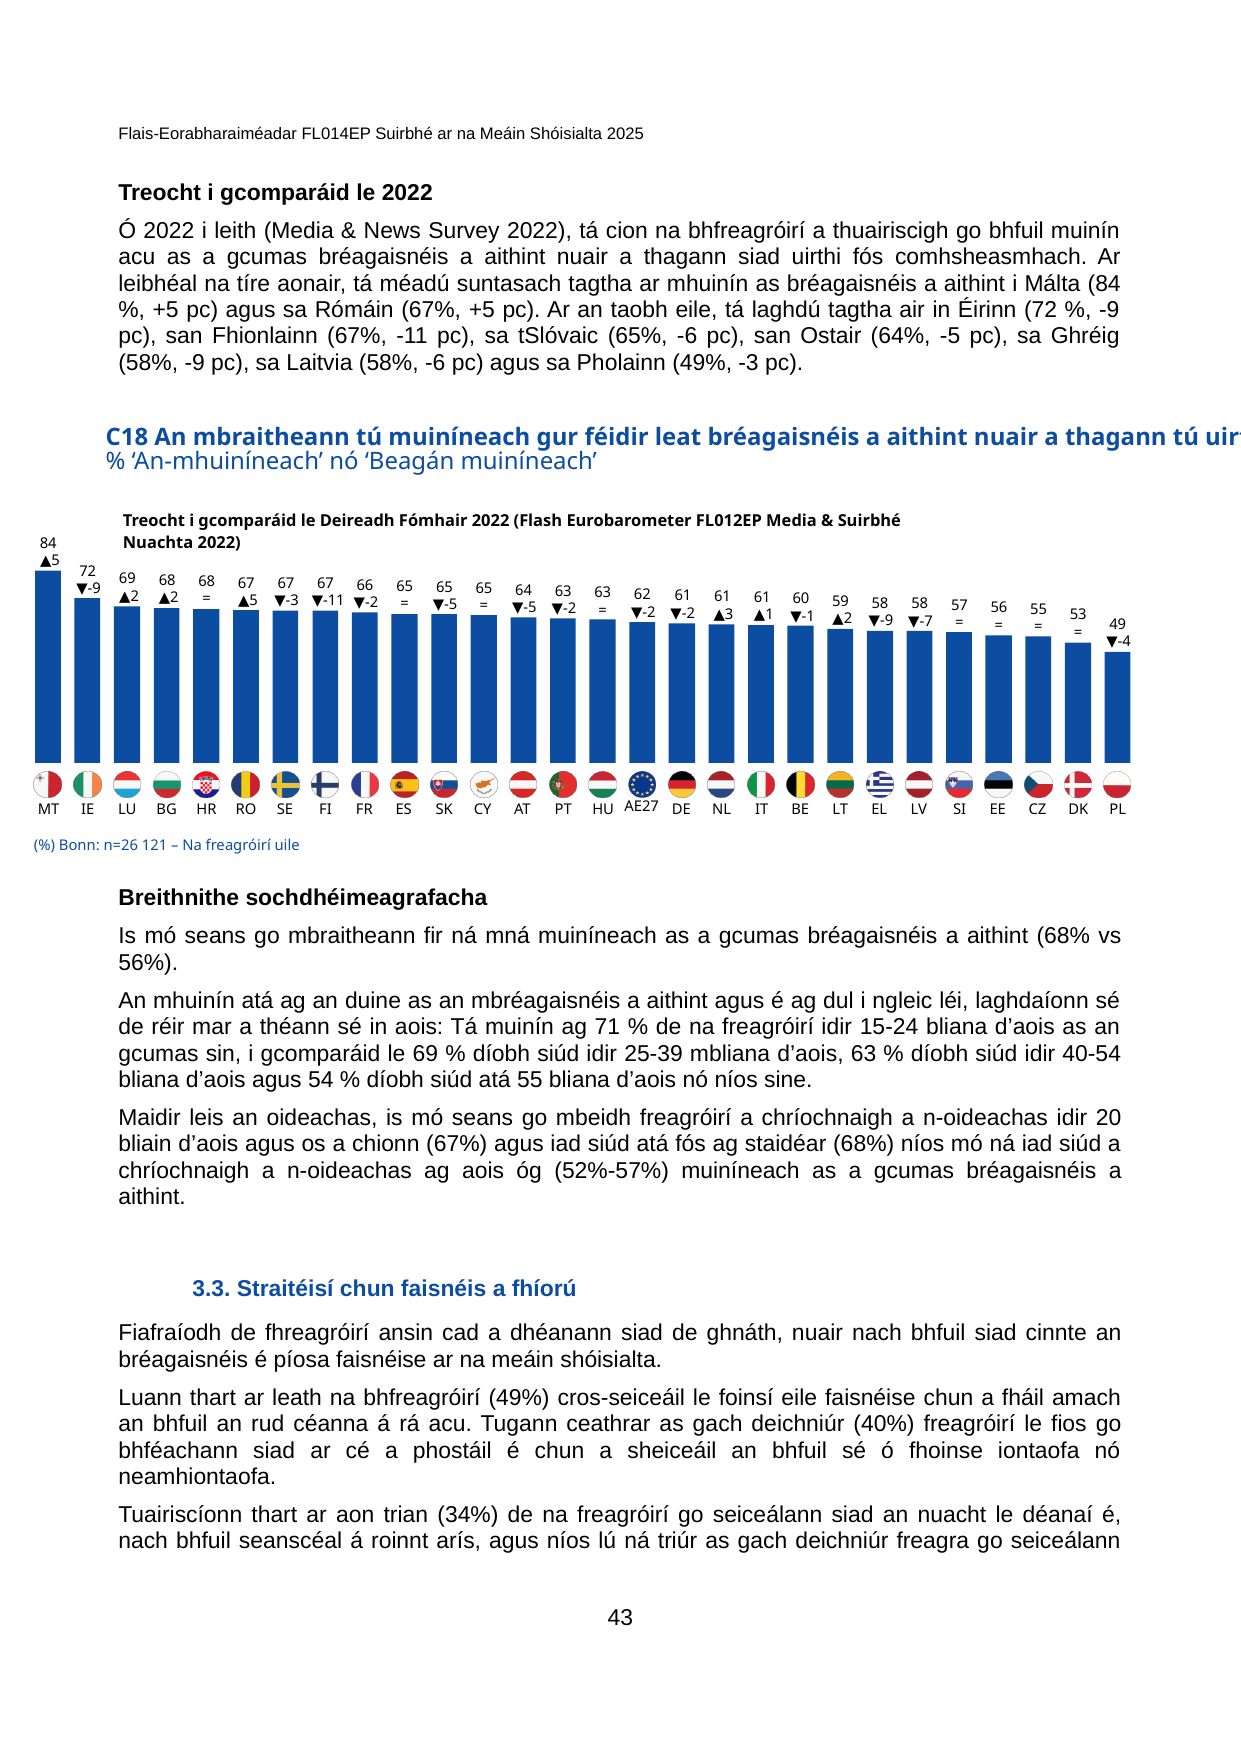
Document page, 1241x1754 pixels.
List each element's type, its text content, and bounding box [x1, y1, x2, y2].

picture [153, 771, 181, 798]
text Treocht i gcomparáid le 2022 [118, 179, 1122, 205]
picture [549, 771, 577, 798]
text Is mó seans go mbraitheann fir ná mná muiníneach as a gcumas bréagaisnéis a aithint (68% vs 56%). [118, 922, 1122, 975]
picture [73, 771, 102, 798]
text Tuairiscíonn thart ar aon trian (34%) de na freagróirí go seiceálann siad an nuacht le déanaí é, nach bhfuil seanscéal á roinnt arís, agus níos lú ná triúr as gach deichniúr freagra go seiceálann [118, 1501, 1122, 1554]
picture [390, 771, 419, 798]
picture [866, 771, 894, 798]
picture [786, 771, 815, 798]
text Maidir leis an oideachas, is mó seans go mbeidh freagróirí a chríochnaigh a n-oideachas idir 20 bliain d’aois agus os a chionn (67%) agus iad siúd atá fós ag staidéar (68%) níos mó ná iad siúd a chríochnaigh a n-oideachas ag aois óg (52%-57%) muiníneach as a gcumas bréagaisnéis a aithint. [118, 1104, 1122, 1209]
picture [430, 771, 458, 798]
picture [509, 771, 537, 798]
picture [351, 771, 379, 798]
text Ó 2022 i leith (Media & News Survey 2022), tá cion na bhfreagróirí a thuairiscigh go bhfuil muinín acu as a gcumas bréagaisnéis a aithint nuair a thagann siad uirthi fós comhsheasmhach. Ar leibhéal na tíre aonair, tá méadú suntasach tagtha ar mhuinín as bréagaisnéis a aithint i Málta (84 %, +5 pc) agus sa Rómáin (67%, +5 pc). Ar an taobh eile, tá laghdú tagtha air in Éirinn (72 %, -9 pc), san Fhionlainn (67%, -11 pc), sa tSlóvaic (65%, -6 pc), san Ostair (64%, -5 pc), sa Ghréig (58%, -9 pc), sa Laitvia (58%, -6 pc) agus sa Pholainn (49%, -3 pc). [118, 217, 1122, 375]
picture [984, 771, 1013, 798]
text Fiafraíodh de fhreagróirí ansin cad a dhéanann siad de ghnáth, nuair nach bhfuil siad cinnte an bréagaisnéis é píosa faisnéise ar na meáin shóisialta. [118, 1319, 1122, 1372]
text An mhuinín atá ag an duine as an mbréagaisnéis a aithint agus é ag dul i ngleic léi, laghdaíonn sé de réir mar a théann sé in aois: Tá muinín ag 71 % de na freagróirí idir 15-24 bliana d’aois as an gcumas sin, i gcomparáid le 69 % díobh siúd idir 25-39 mbliana d’aois, 63 % díobh siúd idir 40-54 bliana d’aois agus 54 % díobh siúd atá 55 bliana d’aois nó níos sine. [118, 987, 1122, 1092]
picture [33, 771, 62, 798]
picture [1103, 771, 1131, 798]
picture [1064, 771, 1092, 798]
text Luann thart ar leath na bhfreagróirí (49%) cros-seiceáil le foinsí eile faisnéise chun a fháil amach an bhfuil an rud céanna á rá acu. Tugann ceathrar as gach deichniúr (40%) freagróirí le fios go bhféachann siad ar cé a phostáil é chun a sheiceáil an bhfuil sé ó fhoinse iontaofa nó neamhiontaofa. [118, 1384, 1122, 1489]
picture [470, 771, 498, 798]
picture [826, 771, 854, 798]
picture [945, 771, 973, 798]
picture [1024, 771, 1053, 798]
text [118, 387, 1122, 393]
picture [707, 771, 735, 798]
picture [588, 771, 617, 798]
picture [271, 771, 300, 798]
picture [905, 771, 933, 798]
picture [628, 771, 656, 798]
subtitle 3.3. Straitéisí chun faisnéis a fhíorú [118, 1274, 1122, 1301]
picture [192, 771, 220, 798]
picture [311, 771, 339, 798]
picture [231, 771, 260, 798]
picture [747, 771, 775, 798]
text Breithnithe sochdhéimeagrafacha [118, 884, 1122, 910]
picture [113, 771, 141, 798]
picture [668, 771, 696, 798]
